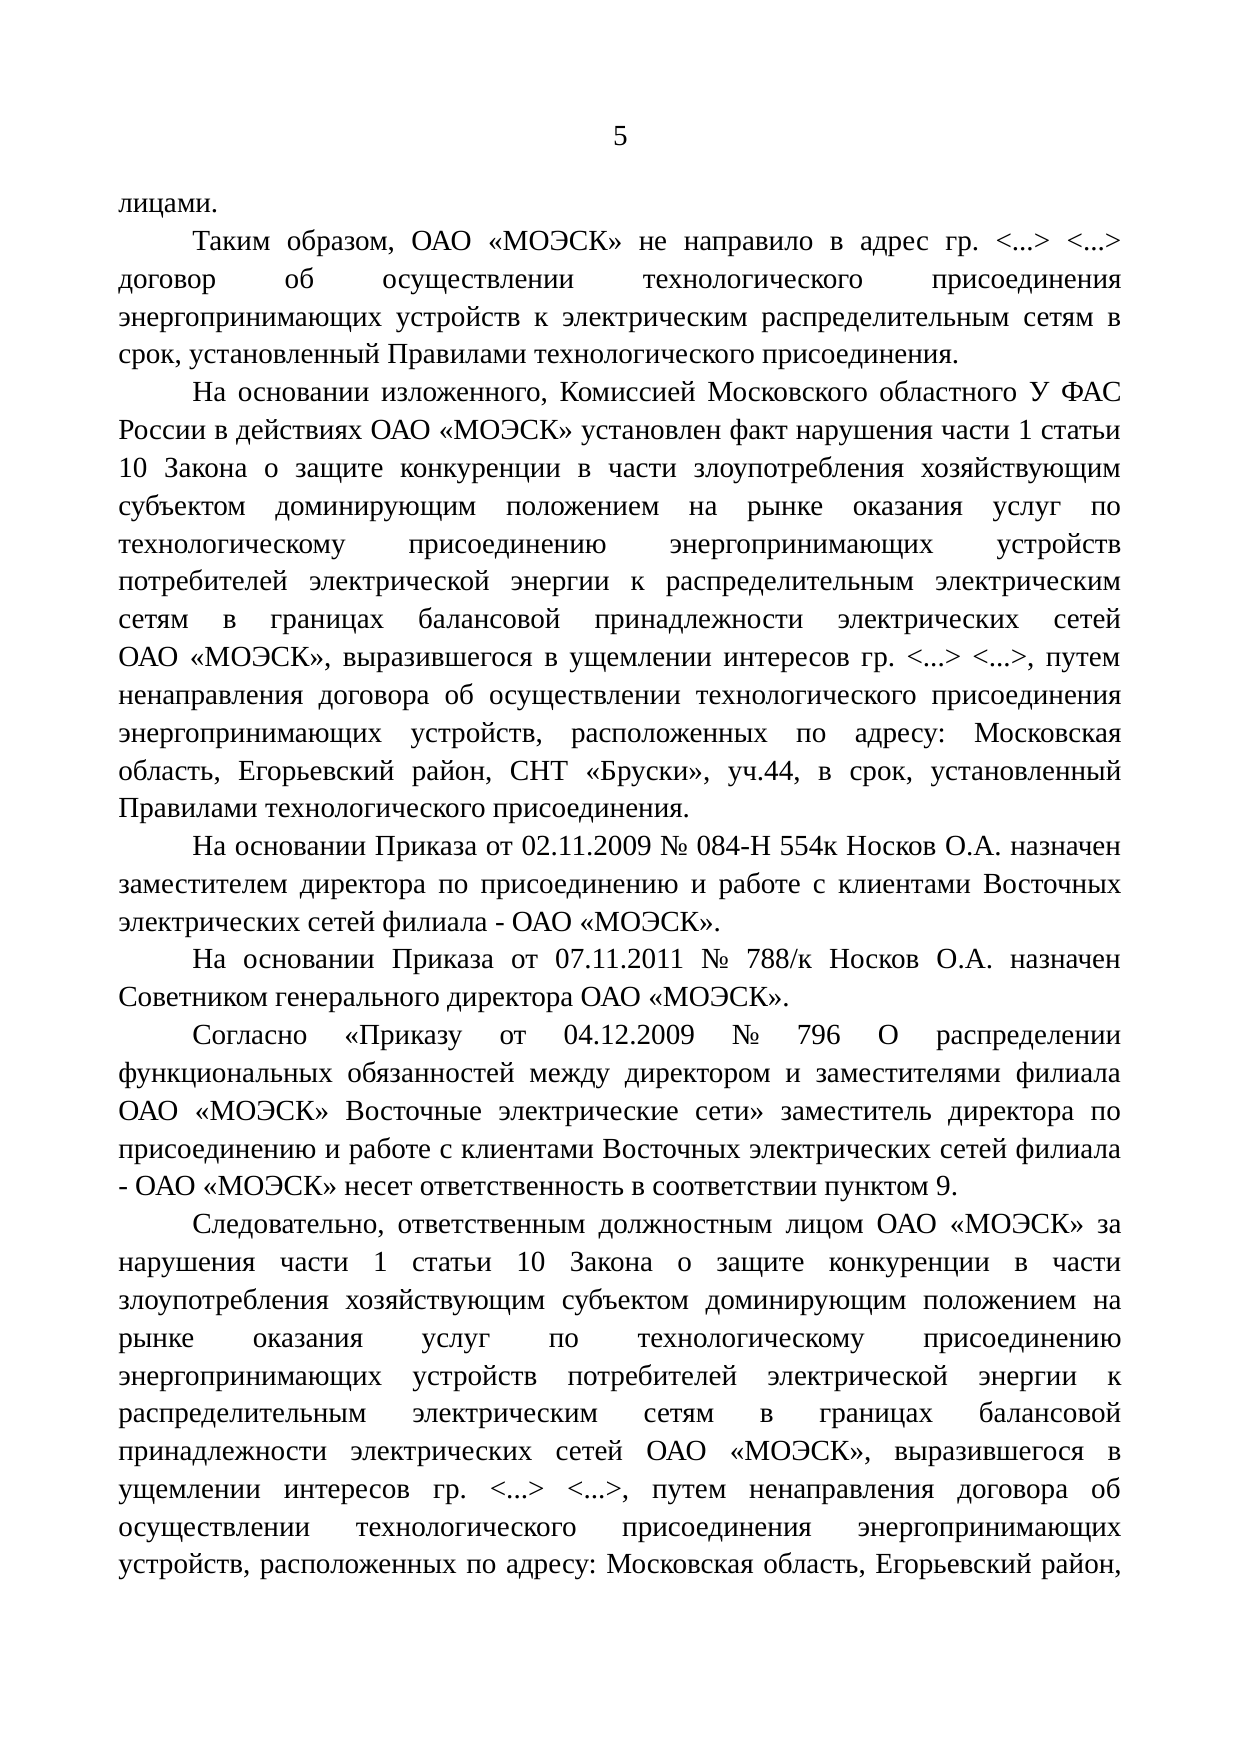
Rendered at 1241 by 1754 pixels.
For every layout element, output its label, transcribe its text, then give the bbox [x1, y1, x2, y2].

text Согласно «Приказу от 04.12.2009 № 796 О распределении функциональных обязанностей между директором и заместителями филиала ОАО «МОЭСК» Восточные электрические сети» заместитель директора по присоединению и работе с клиентами Восточных электрических сетей филиала - ОАО «МОЭСК» несет ответственность в соответствии пунктом 9. [118, 1013, 1122, 1202]
text На основании Приказа от 02.11.2009 № 084-Н 554к Носков О.А. назначен заместителем директора по присоединению и работе с клиентами Восточных электрических сетей филиала - ОАО «МОЭСК». [118, 824, 1122, 937]
text лицами. [118, 181, 1122, 219]
text Следовательно, ответственным должностным лицом ОАО «МОЭСК» за нарушения части 1 статьи 10 Закона о защите конкуренции в части злоупотребления хозяйствующим субъектом доминирующим положением на рынке оказания услуг по технологическому присоединению энергопринимающих устройств потребителей электрической энергии к распределительным электрическим сетям в границах балансовой принадлежности электрических сетей ОАО «МОЭСК», выразившегося в ущемлении интересов гр. <...> <...>, путем ненаправления договора об осуществлении технологического присоединения энергопринимающих устройств, расположенных по адресу: Московская область, Егорьевский район, [118, 1202, 1122, 1580]
text На основании Приказа от 07.11.2011 № 788/к Носков О.А. назначен Советником генерального директора ОАО «МОЭСК». [118, 937, 1122, 1013]
text На основании изложенного, Комиссией Московского областного У ФАС России в действиях ОАО «МОЭСК» установлен факт нарушения части 1 статьи 10 Закона о защите конкуренции в части злоупотребления хозяйствующим субъектом доминирующим положением на рынке оказания услуг по технологическому присоединению энергопринимающих устройств потребителей электрической энергии к распределительным электрическим сетям в границах балансовой принадлежности электрических сетей ОАО «МОЭСК», выразившегося в ущемлении интересов гр. <...> <...>, путем ненаправления договора об осуществлении технологического присоединения энергопринимающих устройств, расположенных по адресу: Московская область, Егорьевский район, СНТ «Бруски», уч.44, в срок, установленный Правилами технологического присоединения. [118, 370, 1122, 824]
text Таким образом, ОАО «МОЭСК» не направило в адрес гр. <...> <...> договор об осуществлении технологического присоединения энергопринимающих устройств к электрическим распределительным сетям в срок, установленный Правилами технологического присоединения. [118, 219, 1122, 370]
